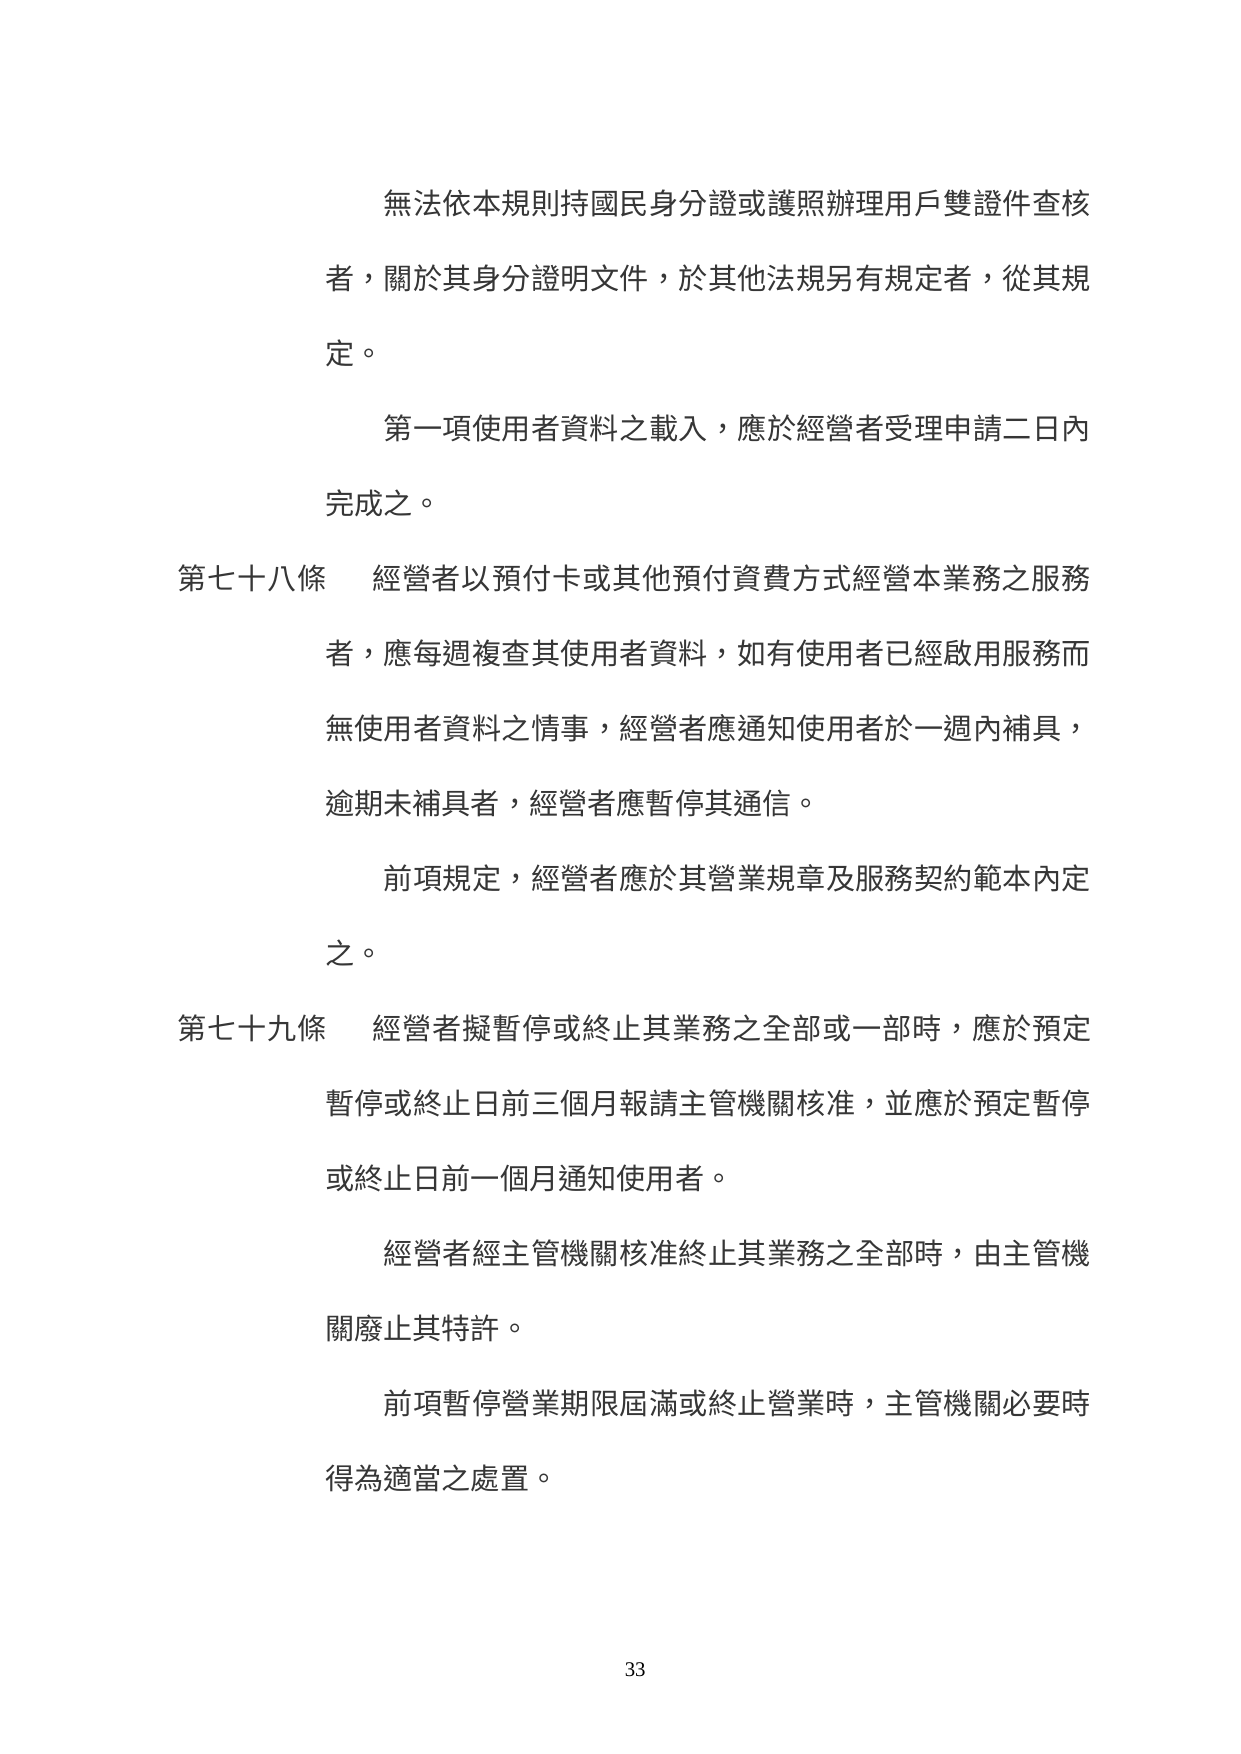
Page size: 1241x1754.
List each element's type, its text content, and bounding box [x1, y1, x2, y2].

text 經營者經主管機關核准終止其業務之全部時，由主管機關廢止其特許。 [325, 1214, 1092, 1364]
text 第一項使用者資料之載入，應於經營者受理申請二日內完成之。 [325, 389, 1092, 539]
text 第七十八條 經營者以預付卡或其他預付資費方式經營本業務之服務者，應每週複查其使用者資料，如有使用者已經啟用服務而無使用者資料之情事，經營者應通知使用者於一週內補具，逾期未補具者，經營者應暫停其通信。 [177, 539, 1092, 839]
text 無法依本規則持國民身分證或護照辦理用戶雙證件查核者，關於其身分證明文件，於其他法規另有規定者，從其規定。 [325, 164, 1092, 389]
text 前項暫停營業期限屆滿或終止營業時，主管機關必要時得為適當之處置。 [325, 1364, 1092, 1514]
text 第七十九條 經營者擬暫停或終止其業務之全部或一部時，應於預定暫停或終止日前三個月報請主管機關核准，並應於預定暫停或終止日前一個月通知使用者。 [177, 989, 1092, 1214]
text 前項規定，經營者應於其營業規章及服務契約範本內定之。 [325, 839, 1092, 989]
